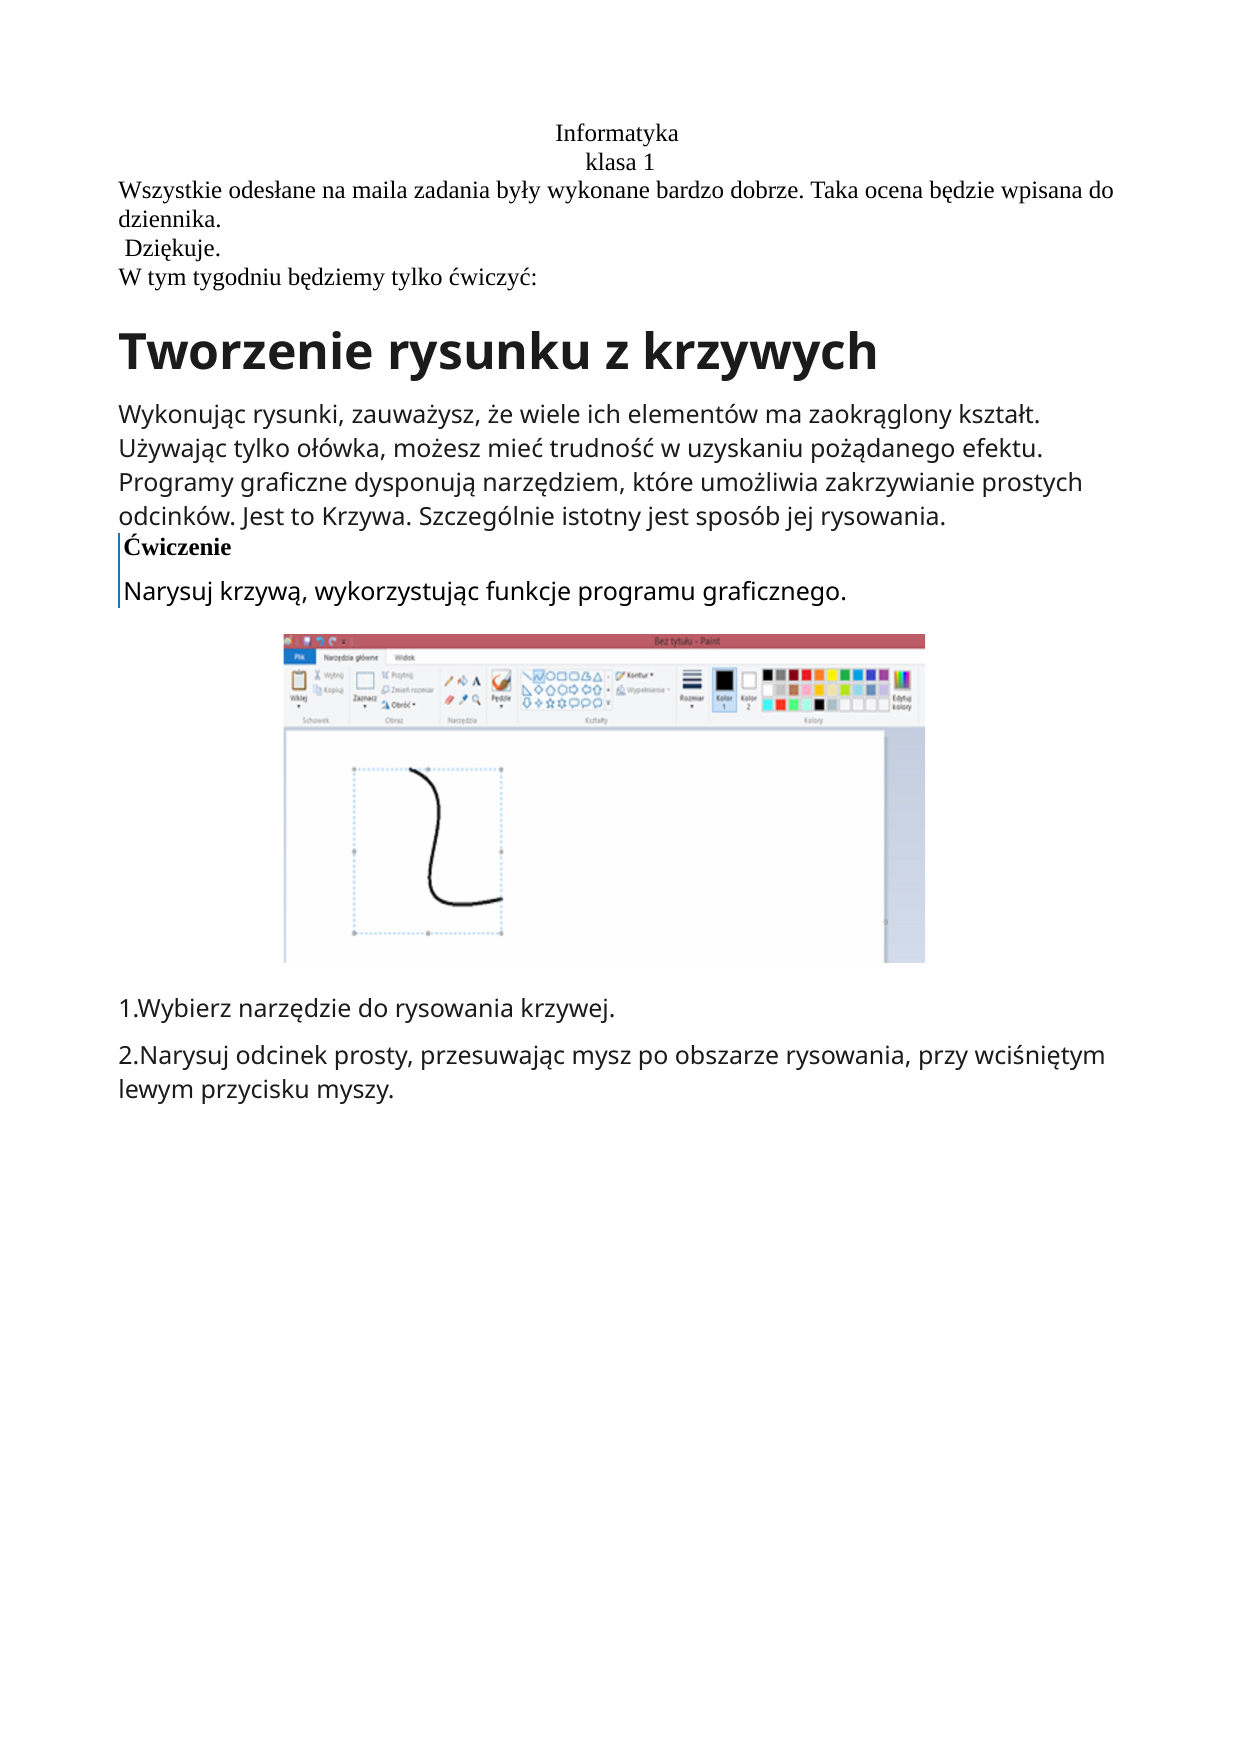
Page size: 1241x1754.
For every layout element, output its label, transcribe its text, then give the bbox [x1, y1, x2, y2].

subtitle Tworzenie rysunku z krzywych [118, 316, 1122, 384]
picture [283, 634, 926, 963]
list 2.Narysuj odcinek prosty, przesuwając mysz po obszarze rysowania, przy wciśniętym lewym przycisku myszy. [118, 1038, 1122, 1106]
text Wszystkie odesłane na maila zadania były wykonane bardzo dobrze. Taka ocena będzie wpisana do dziennika. [118, 176, 1122, 233]
text Narysuj krzywą, wykorzystując funkcje programu graficznego. [120, 574, 1122, 608]
text klasa 1 [118, 147, 1122, 176]
text Informatyka [118, 118, 1122, 147]
text W tym tygodniu będziemy tylko ćwiczyć: [118, 262, 1122, 291]
text 1.Wybierz narzędzie do rysowania krzywej. [118, 991, 1122, 1025]
text Dziękuje. [118, 233, 1122, 262]
text Ćwiczenie [118, 532, 1122, 561]
text Wykonując rysunki, zauważysz, że wiele ich elementów ma zaokrąglony kształt. Używając tylko ołówka, możesz mieć trudność w uzyskaniu pożądanego efektu. Programy graficzne dysponują narzędziem, które umożliwia zakrzywianie prostych odcinków. Jest to Krzywa. Szczególnie istotny jest sposób jej rysowania. [118, 396, 1122, 532]
